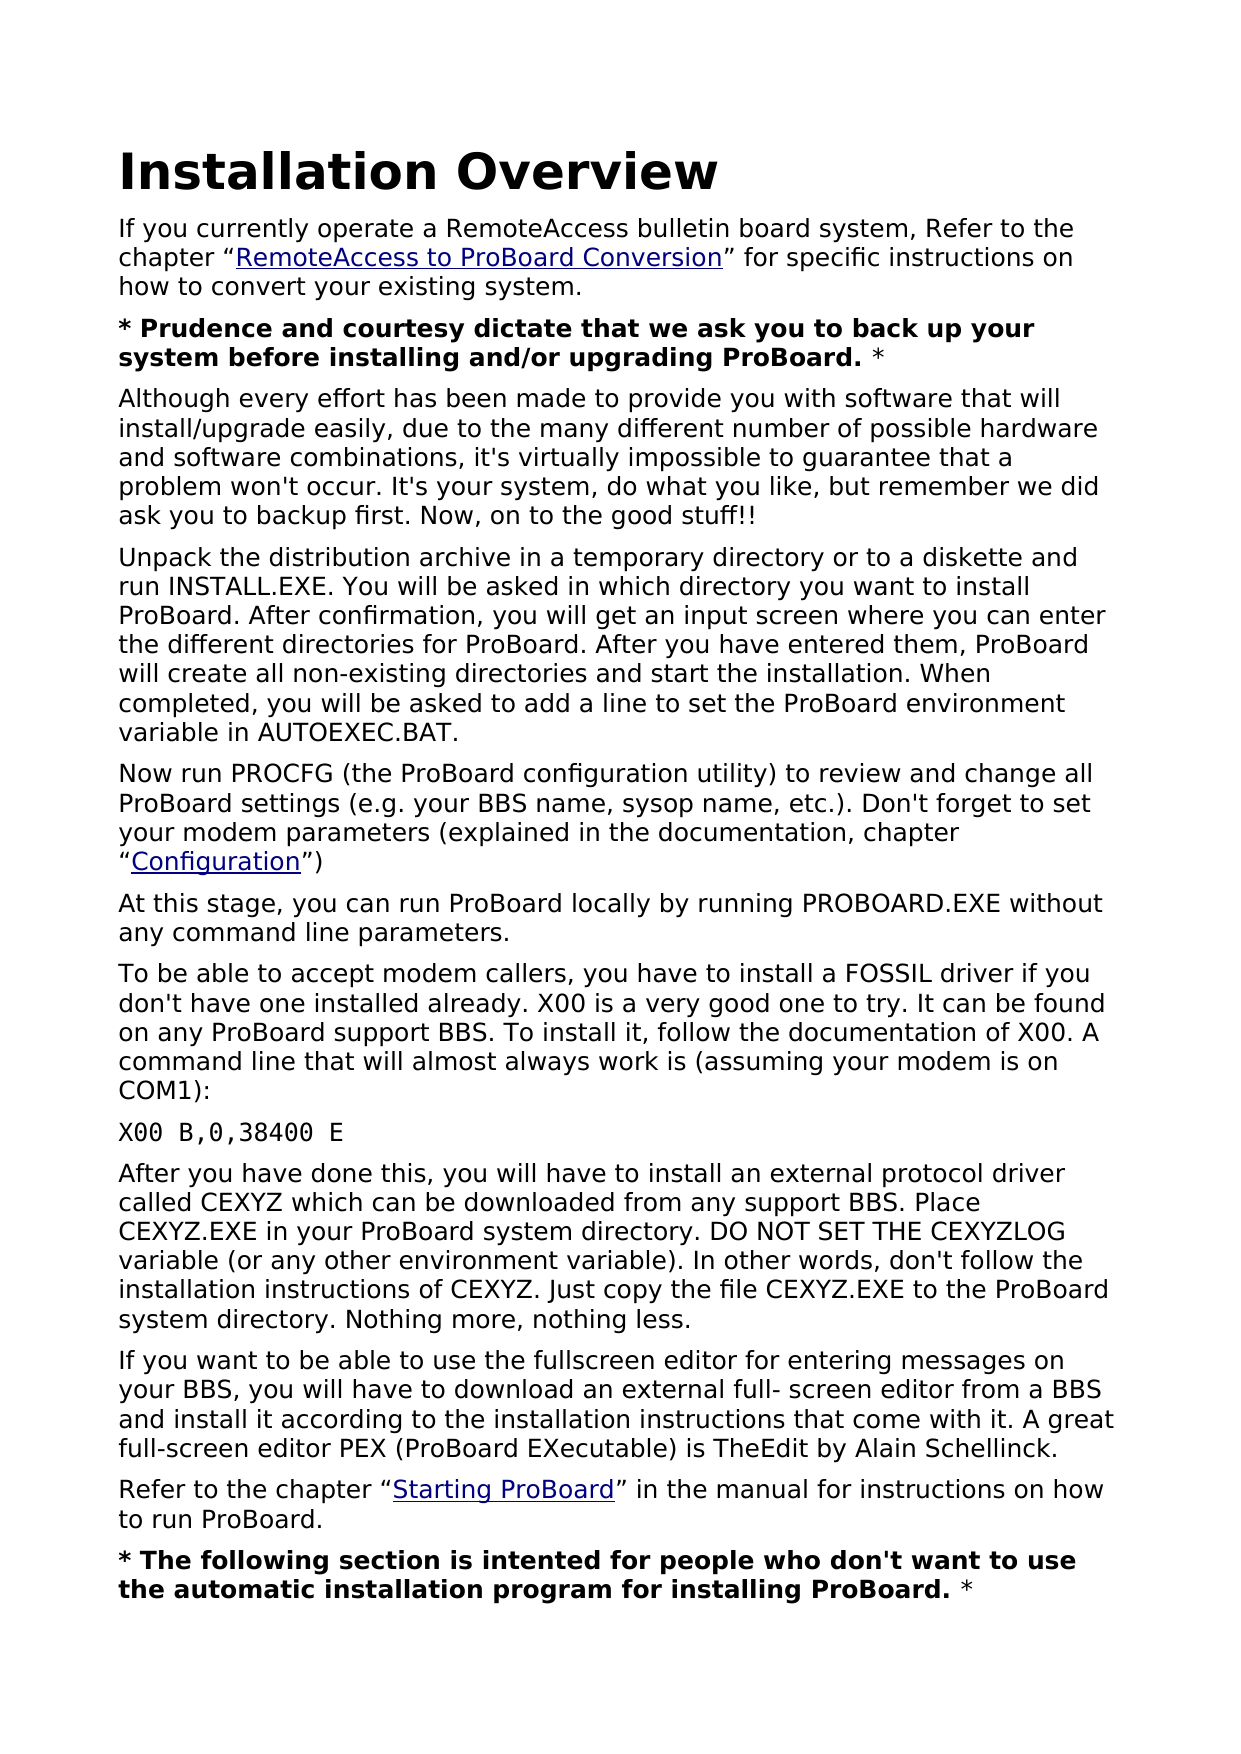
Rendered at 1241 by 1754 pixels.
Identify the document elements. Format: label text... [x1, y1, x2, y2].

text After you have done this, you will have to install an external protocol driver called CEXYZ which can be downloaded from any support BBS. Place CEXYZ.EXE in your ProBoard system directory. DO NOT SET THE CEXYZLOG variable (or any other environment variable). In other words, don't follow the installation instructions of CEXYZ. Just copy the file CEXYZ.EXE to the ProBoard system directory. Nothing more, nothing less. [118, 1159, 1122, 1334]
text * Prudence and courtesy dictate that we ask you to back up your system before installing and/or upgrading ProBoard. * [118, 314, 1122, 372]
text Refer to the chapter “Starting ProBoard” in the manual for instructions on how to run ProBoard. [118, 1476, 1122, 1534]
text At this stage, you can run ProBoard locally by running PROBOARD.EXE without any command line parameters. [118, 889, 1122, 947]
text * The following section is intented for people who don't want to use the automatic installation program for installing ProBoard. * [118, 1546, 1122, 1605]
text If you currently operate a RemoteAccess bulletin board system, Refer to the chapter “RemoteAccess to ProBoard Conversion” for specific instructions on how to convert your existing system. [118, 214, 1122, 301]
text X00 B,0,38400 E [118, 1118, 1122, 1147]
text If you want to be able to use the fullscreen editor for entering messages on your BBS, you will have to download an external full- screen editor from a BBS and install it according to the installation instructions that come with it. A great full-screen editor PEX (ProBoard EXecutable) is TheEdit by Alain Schellinck. [118, 1346, 1122, 1463]
text To be able to accept modem callers, you have to install a FOSSIL driver if you don't have one installed already. X00 is a very good one to try. It can be found on any ProBoard support BBS. To install it, follow the documentation of X00. A command line that will almost always work is (assuming your modem is on COM1): [118, 960, 1122, 1106]
text Unpack the distribution archive in a temporary directory or to a diskette and run INSTALL.EXE. You will be asked in which directory you want to install ProBoard. After confirmation, you will get an input screen where you can enter the different directories for ProBoard. After you have entered them, ProBoard will create all non-existing directories and start the installation. When completed, you will be asked to add a line to set the ProBoard environment variable in AUTOEXEC.BAT. [118, 543, 1122, 747]
text Although every effort has been made to provide you with software that will install/upgrade easily, due to the many different number of possible hardware and software combinations, it's virtually impossible to guarantee that a problem won't occur. It's your system, do what you like, but remember we did ask you to backup first. Now, on to the good stuff!! [118, 385, 1122, 531]
subtitle Installation Overview [118, 143, 1122, 201]
text Now run PROCFG (the ProBoard configuration utility) to review and change all ProBoard settings (e.g. your BBS name, sysop name, etc.). Don't forget to set your modem parameters (explained in the documentation, chapter “Configuration”) [118, 760, 1122, 876]
